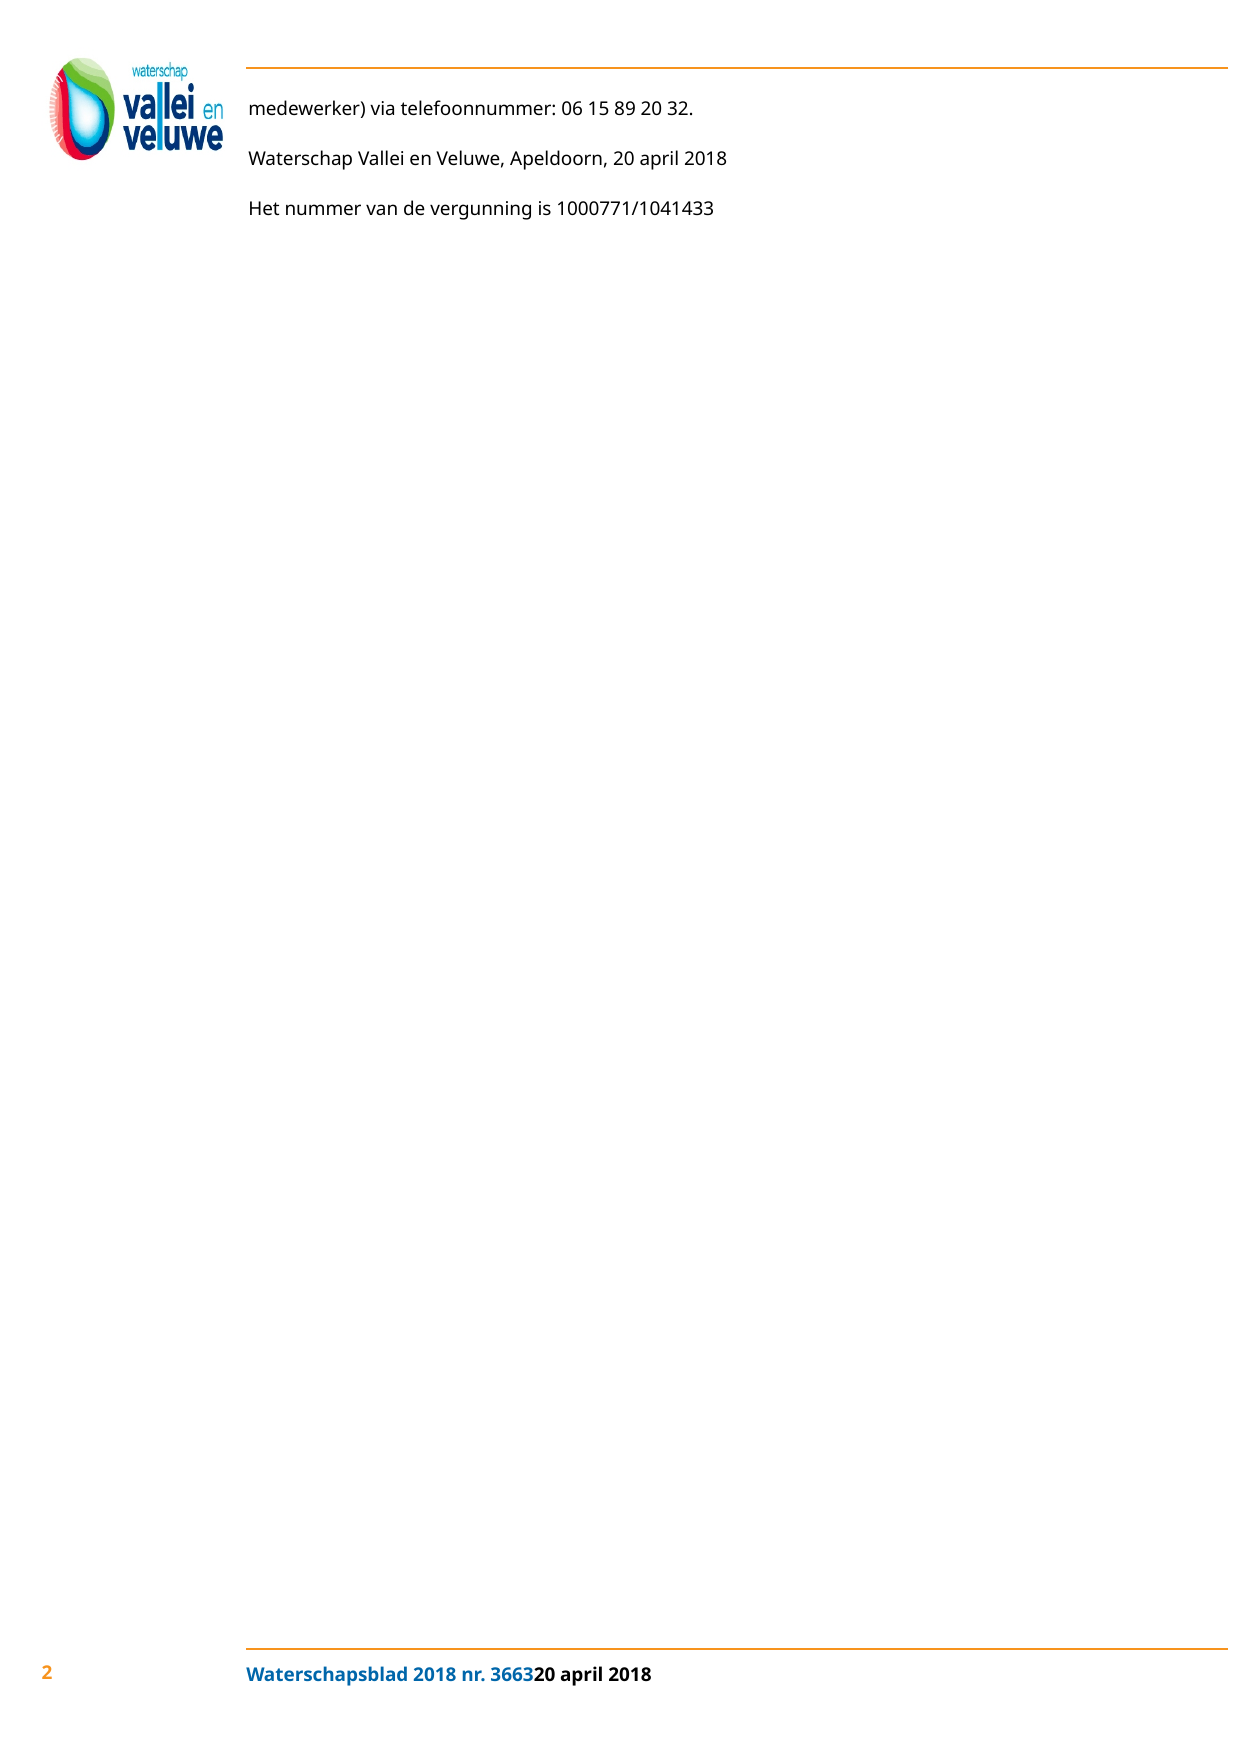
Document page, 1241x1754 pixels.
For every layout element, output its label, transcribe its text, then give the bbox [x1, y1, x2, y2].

picture [41, 47, 231, 172]
text medewerker) via telefoonnummer: 06 15 89 20 32. [248, 95, 1152, 121]
text Het nummer van de vergunning is 1000771/1041433 [248, 196, 1152, 221]
text Waterschap Vallei en Veluwe, Apeldoorn, 20 april 2018 [248, 145, 1152, 171]
